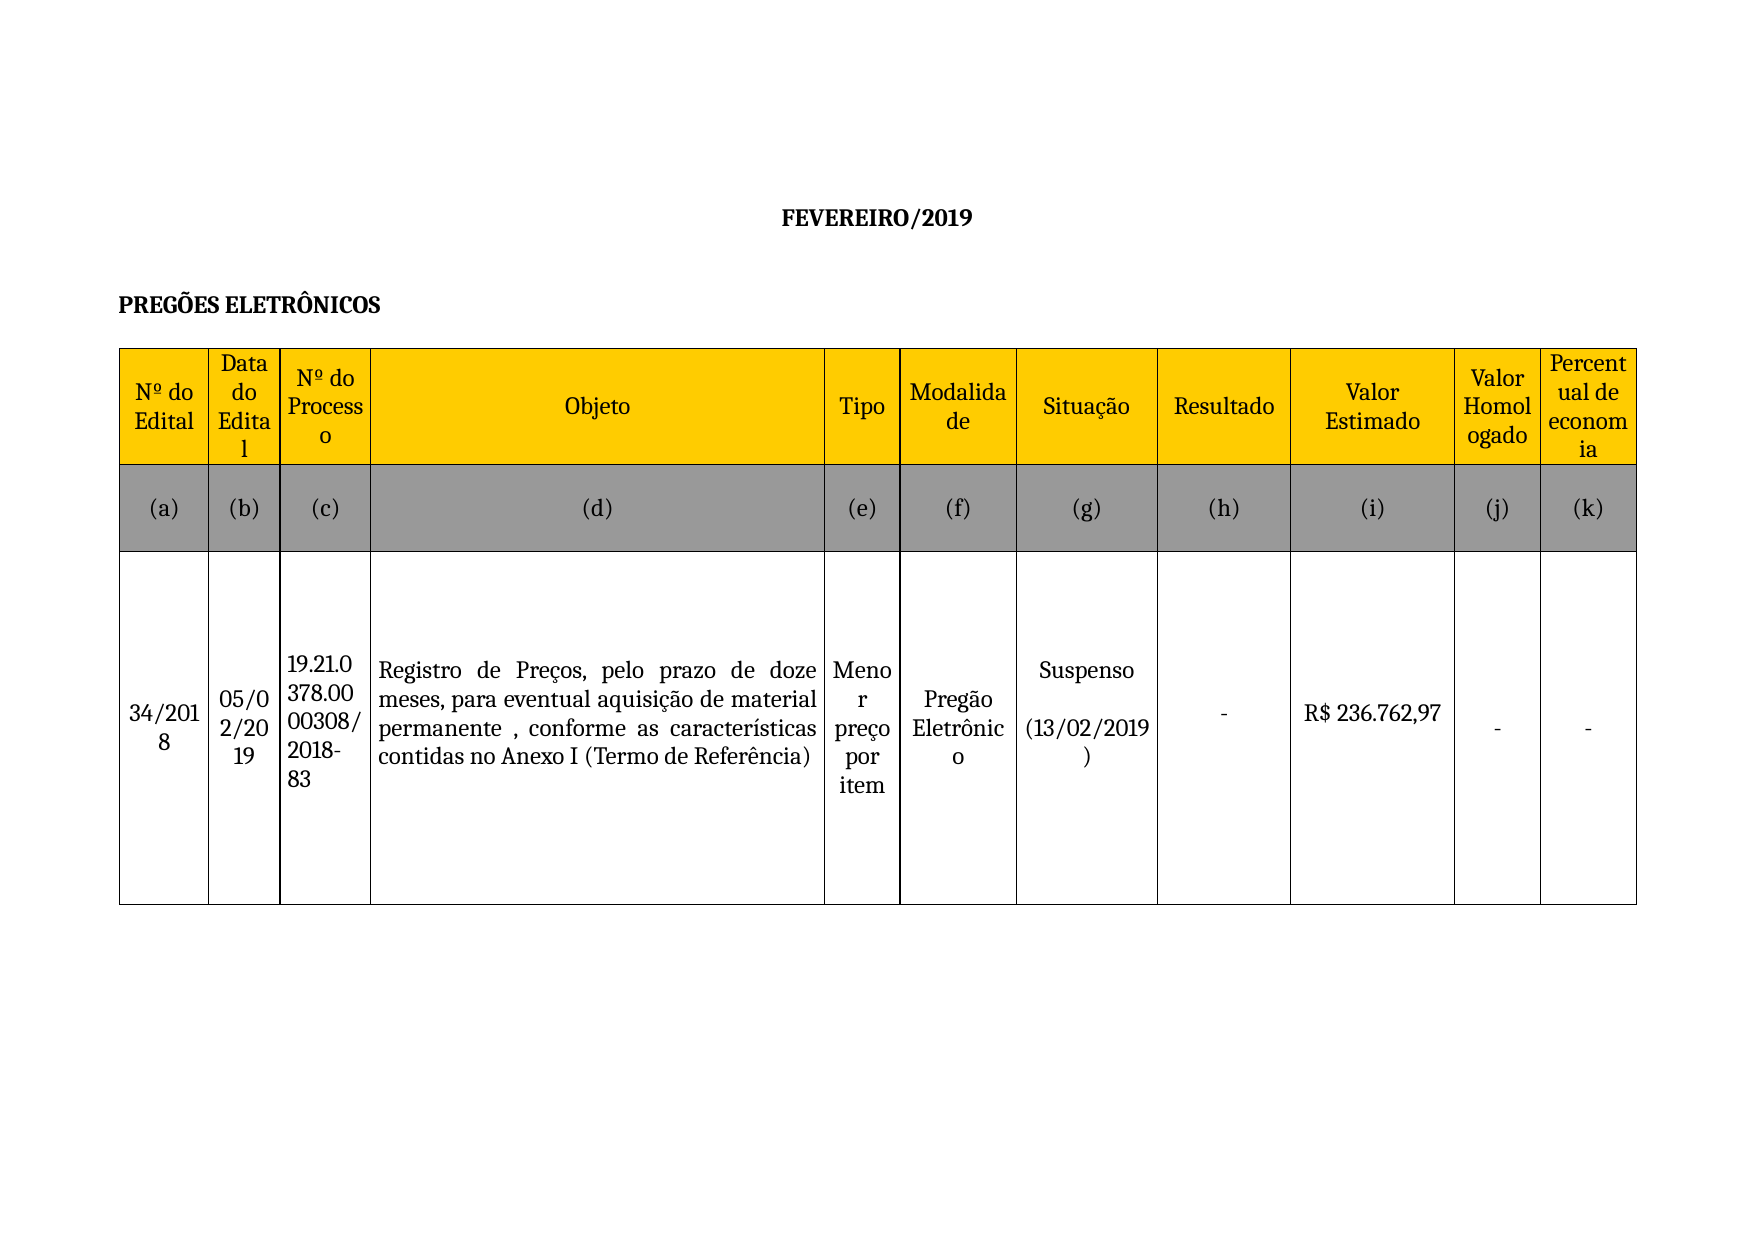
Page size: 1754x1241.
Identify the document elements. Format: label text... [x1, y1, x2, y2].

table_header Nº do Processo [281, 349, 370, 464]
text FEVEREIRO/2019 [118, 204, 1636, 233]
table_header Tipo [825, 349, 899, 464]
table_cell 34/2018 [120, 552, 208, 904]
table_header Nº do Edital [120, 349, 208, 464]
table_cell (j) [1455, 465, 1540, 551]
table_cell Suspenso (13/02/2019) [1017, 552, 1157, 904]
table_cell (a) [120, 465, 208, 551]
table_cell (g) [1017, 465, 1157, 551]
table_header Percentual de economia [1541, 349, 1636, 464]
table_header Valor Homologado [1455, 349, 1540, 464]
table_cell (c) [281, 465, 370, 551]
text PREGÕES ELETRÔNICOS [118, 291, 1636, 319]
table_cell Menor preço por item [825, 552, 899, 904]
table_header Resultado [1158, 349, 1290, 464]
table_cell (e) [825, 465, 899, 551]
table_cell - [1158, 552, 1290, 904]
table_cell (k) [1541, 465, 1636, 551]
table_cell (h) [1158, 465, 1290, 551]
table_cell - [1541, 552, 1636, 904]
table_cell 05/02/2019 [209, 552, 279, 904]
table_cell (b) [209, 465, 279, 551]
table_cell 19.21.0378.0000308/2018-83 [281, 552, 370, 904]
table_cell R$ 236.762,97 [1291, 552, 1454, 904]
table_cell (i) [1291, 465, 1454, 551]
table_header Modalidade [901, 349, 1016, 464]
table_cell - [1455, 552, 1540, 904]
table_header Objeto [371, 349, 824, 464]
table_header Valor Estimado [1291, 349, 1454, 464]
table_cell Registro de Preços, pelo prazo de doze meses, para eventual aquisição de material permanente , conforme as características contidas no Anexo I (Termo de Referência) [371, 552, 824, 904]
table_cell (f) [901, 465, 1016, 551]
table_header Situação [1017, 349, 1157, 464]
table_header Data do Edital [209, 349, 279, 464]
table_cell Pregão Eletrônico [901, 552, 1016, 904]
table_cell (d) [371, 465, 824, 551]
